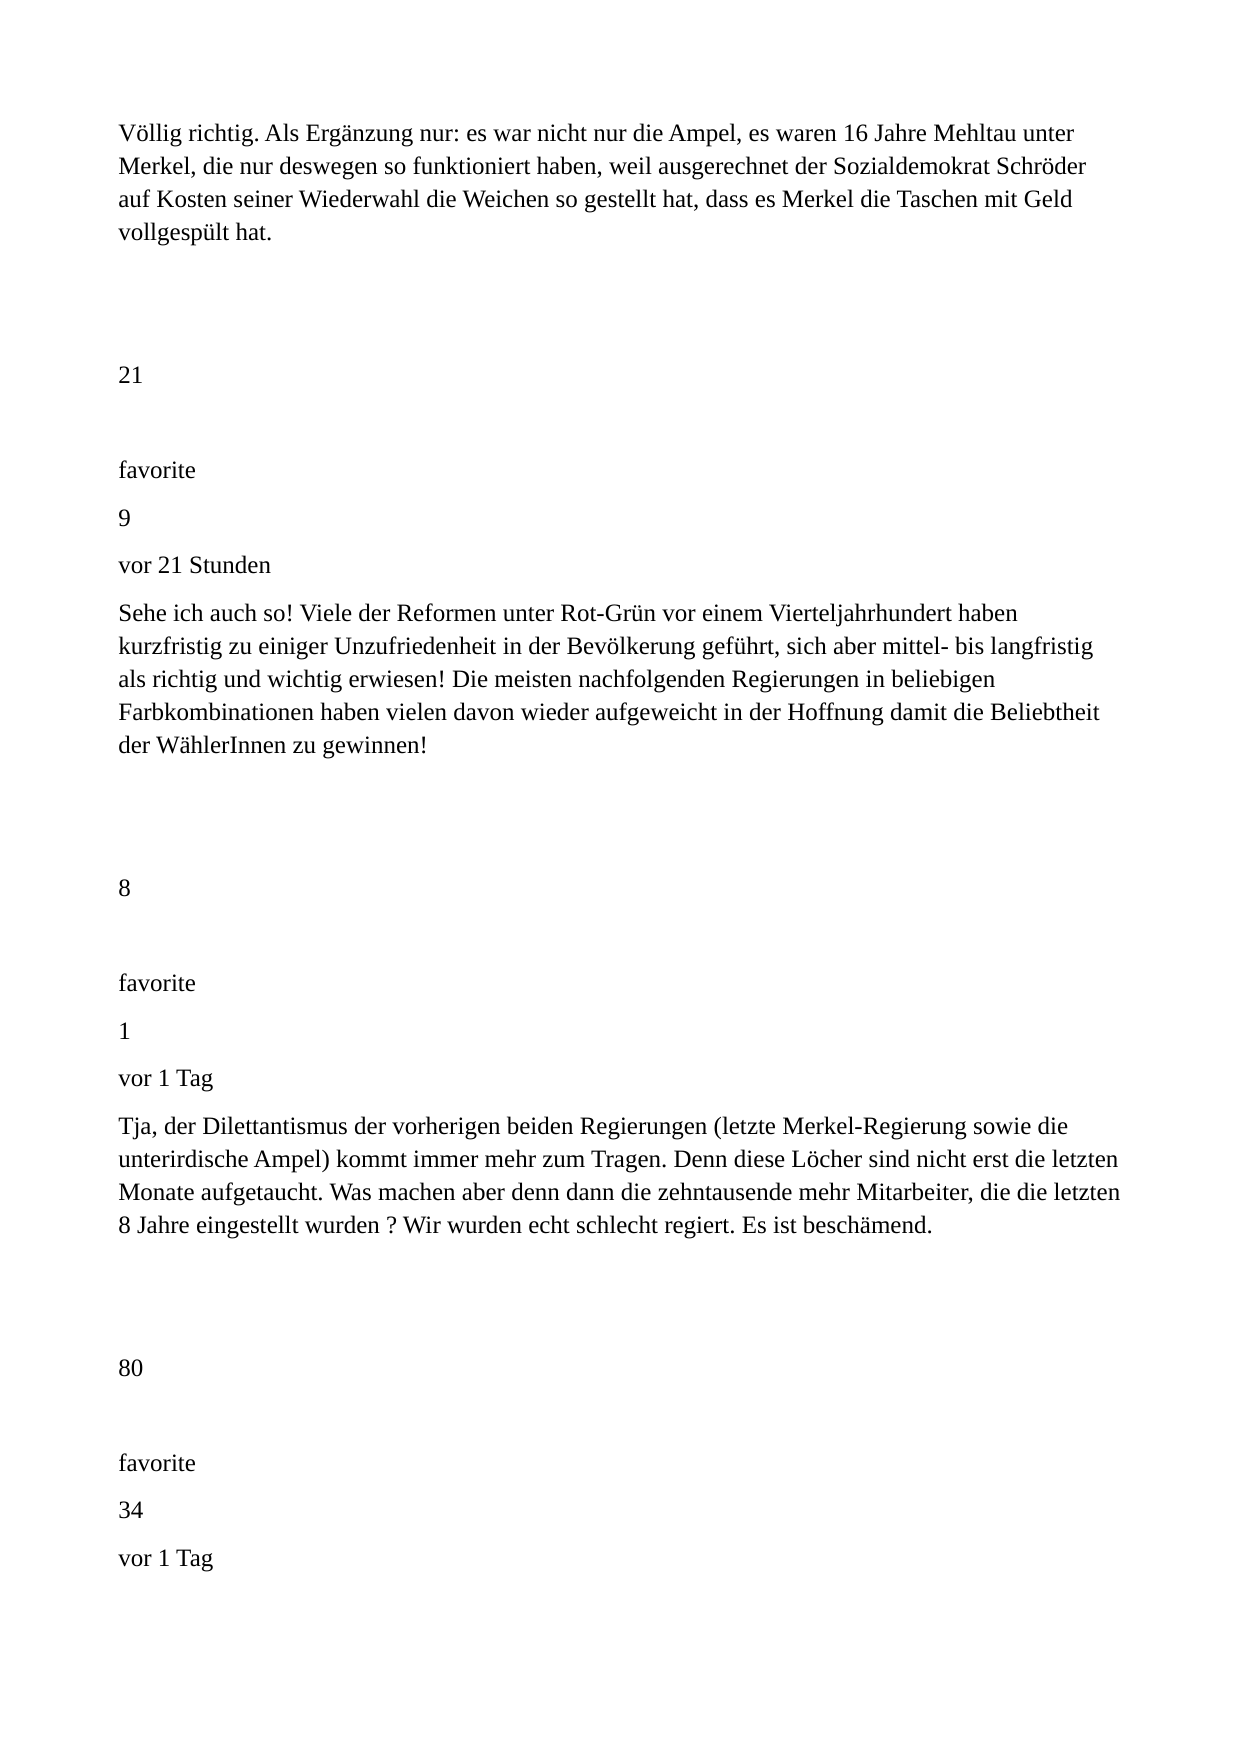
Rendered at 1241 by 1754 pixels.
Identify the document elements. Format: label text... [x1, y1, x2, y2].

text 1 [118, 1016, 1122, 1044]
text favorite [118, 1448, 1122, 1477]
text Tja, der Dilettantismus der vorherigen beiden Regierungen (letzte Merkel-Regierung sowie die unterirdische Ampel) kommt immer mehr zum Tragen. Denn diese Löcher sind nicht erst die letzten Monate aufgetaucht. Was machen aber denn dann die zehntausende mehr Mitarbeiter, die die letzten 8 Jahre eingestellt wurden ? Wir wurden echt schlecht regiert. Es ist beschämend. [118, 1111, 1122, 1239]
text vor 1 Tag [118, 1543, 1122, 1572]
text 34 [118, 1496, 1122, 1524]
text 80 [118, 1353, 1122, 1382]
text favorite [118, 455, 1122, 484]
text vor 1 Tag [118, 1063, 1122, 1092]
text 21 [118, 360, 1122, 389]
text 8 [118, 873, 1122, 902]
text Völlig richtig. Als Ergänzung nur: es war nicht nur die Ampel, es waren 16 Jahre Mehltau unter Merkel, die nur deswegen so funktioniert haben, weil ausgerechnet der Sozialdemokrat Schröder auf Kosten seiner Wiederwahl die Weichen so gestellt hat, dass es Merkel die Taschen mit Geld vollgespült hat. [118, 118, 1122, 246]
text Sehe ich auch so! Viele der Reformen unter Rot-Grün vor einem Vierteljahrhundert haben kurzfristig zu einiger Unzufriedenheit in der Bevölkerung geführt, sich aber mittel- bis langfristig als richtig und wichtig erwiesen! Die meisten nachfolgenden Regierungen in beliebigen Farbkombinationen haben vielen davon wieder aufgeweicht in der Hoffnung damit die Beliebtheit der WählerInnen zu gewinnen! [118, 598, 1122, 759]
text vor 21 Stunden [118, 550, 1122, 579]
text 9 [118, 503, 1122, 532]
text favorite [118, 968, 1122, 997]
